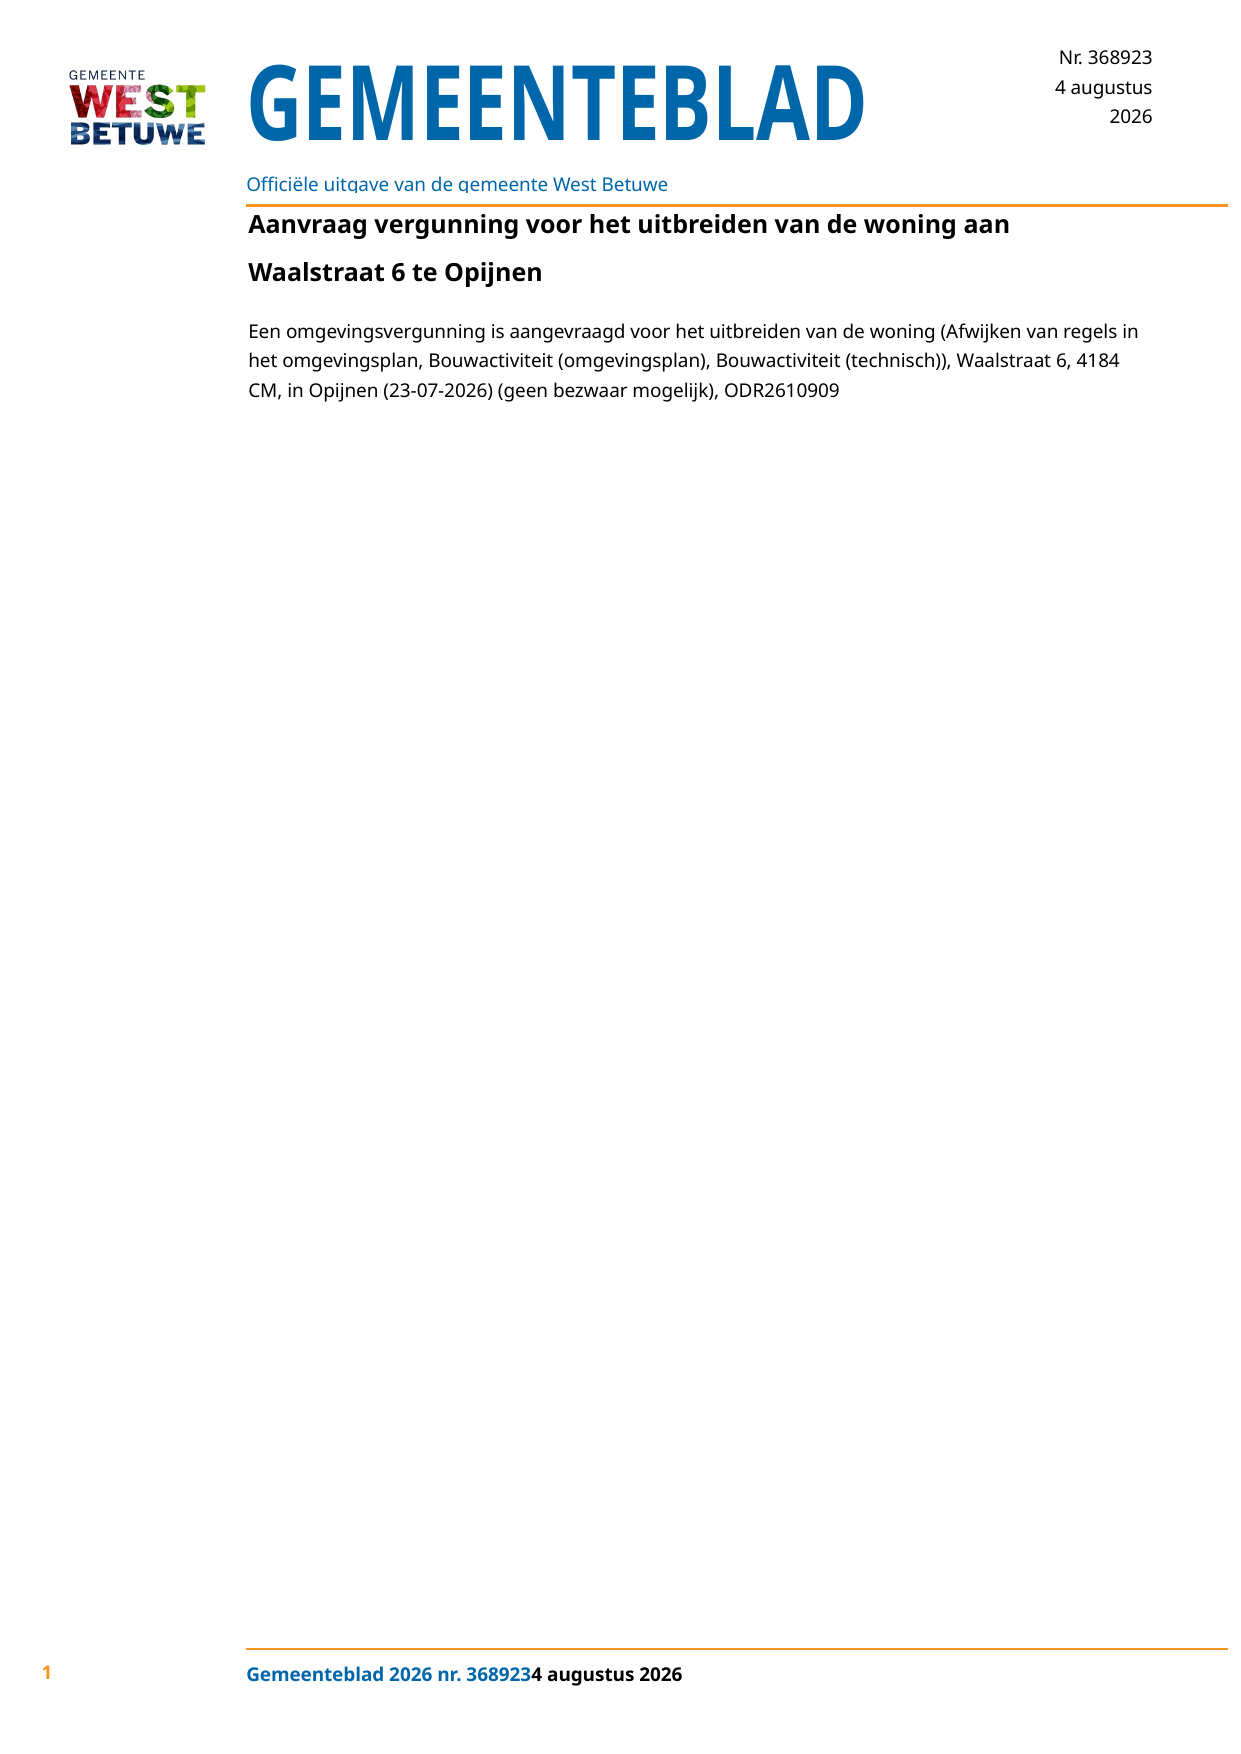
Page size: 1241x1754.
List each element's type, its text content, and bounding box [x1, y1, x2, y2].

text Een omgevingsvergunning is aangevraagd voor het uitbreiden van de woning (Afwijken van regels in het omgevingsplan, Bouwactiviteit (omgevingsplan), Bouwactiviteit (technisch)), Waalstraat 6, 4184 CM, in Opijnen (23-07-2026) (geen bezwaar mogelijk), ODR2610909 [248, 318, 1152, 403]
picture [41, 47, 231, 172]
text Aanvraag vergunning voor het uitbreiden van de woning aan Waalstraat 6 te Opijnen [248, 207, 1152, 288]
